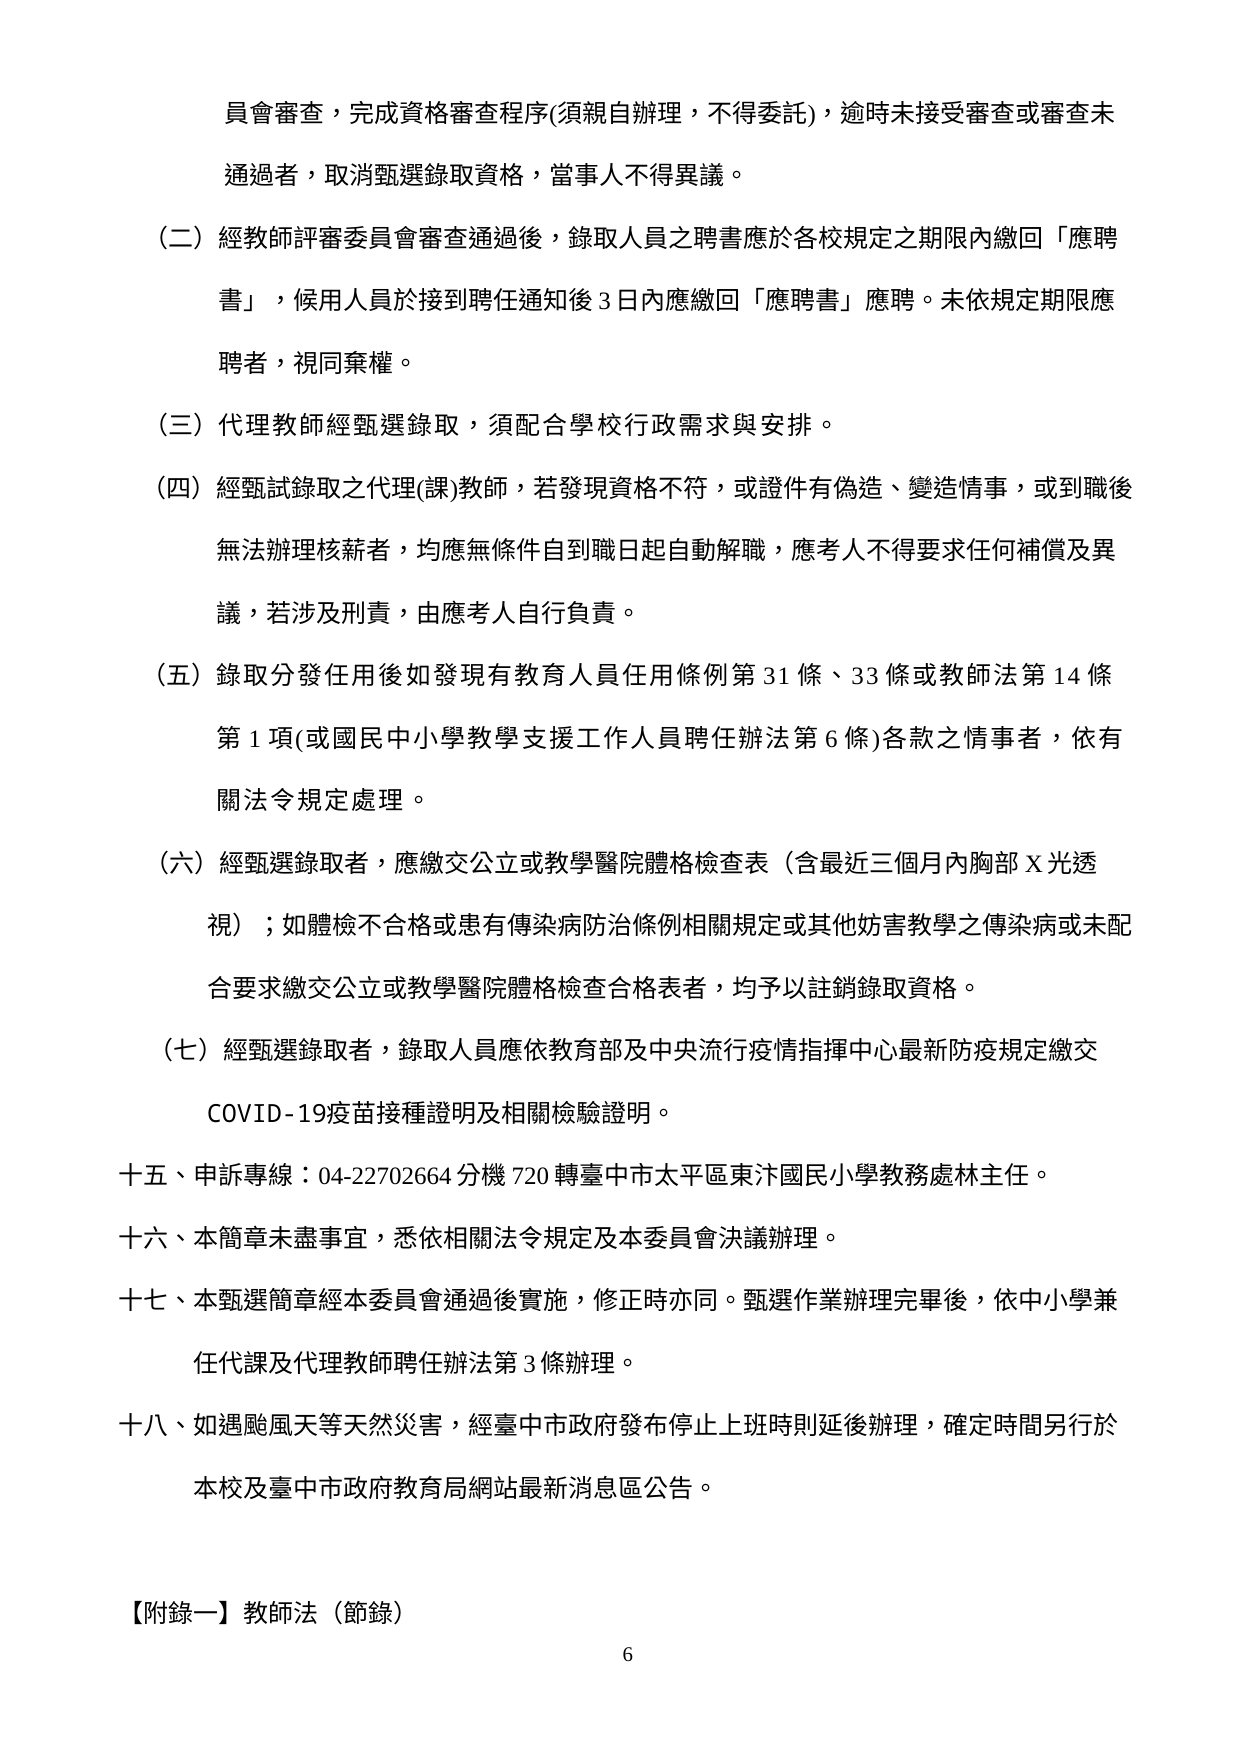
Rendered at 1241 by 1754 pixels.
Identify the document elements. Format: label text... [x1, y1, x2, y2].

text 員會審查，完成資格審查程序(須親自辦理，不得委託)，逾時未接受審查或審查未通過者，取消甄選錄取資格，當事人不得異議。 [149, 69, 1137, 194]
text （七）經甄選錄取者，錄取人員應依教育部及中央流行疫情指揮中心最新防疫規定繳交 COVID-19疫苗接種證明及相關檢驗證明。 [148, 1007, 1137, 1132]
text （二）經教師評審委員會審查通過後，錄取人員之聘書應於各校規定之期限內繳回「應聘書」，候用人員於接到聘任通知後3日內應繳回「應聘書」應聘。未依規定期限應聘者，視同棄權。 [143, 194, 1137, 382]
text （三）代理教師經甄選錄取，須配合學校行政需求與安排。 [118, 382, 1137, 444]
text 【附錄一】教師法（節錄） [118, 1569, 1137, 1632]
text 十七、本甄選簡章經本委員會通過後實施，修正時亦同。甄選作業辦理完畢後，依中小學兼任代課及代理教師聘任辦法第3條辦理。 [118, 1257, 1137, 1382]
text （六）經甄選錄取者，應繳交公立或教學醫院體格檢查表（含最近三個月內胸部X光透視）；如體檢不合格或患有傳染病防治條例相關規定或其他妨害教學之傳染病或未配合要求繳交公立或教學醫院體格檢查合格表者，均予以註銷錄取資格。 [144, 819, 1137, 1007]
text （五）錄取分發任用後如發現有教育人員任用條例第31條、33條或教師法第14條第1項(或國民中小學教學支援工作人員聘任辦法第6條)各款之情事者，依有關法令規定處理。 [141, 632, 1137, 819]
text 十五、申訴專線：04-22702664分機720轉臺中市太平區東汴國民小學教務處林主任。 [118, 1132, 1137, 1194]
text 十六、本簡章未盡事宜，悉依相關法令規定及本委員會決議辦理。 [118, 1194, 1137, 1257]
text （四）經甄試錄取之代理(課)教師，若發現資格不符，或證件有偽造、變造情事，或到職後無法辦理核薪者，均應無條件自到職日起自動解職，應考人不得要求任何補償及異議，若涉及刑責，由應考人自行負責。 [141, 444, 1137, 632]
text 十八、如遇颱風天等天然災害，經臺中市政府發布停止上班時則延後辦理，確定時間另行於本校及臺中市政府教育局網站最新消息區公告。 [118, 1382, 1137, 1507]
